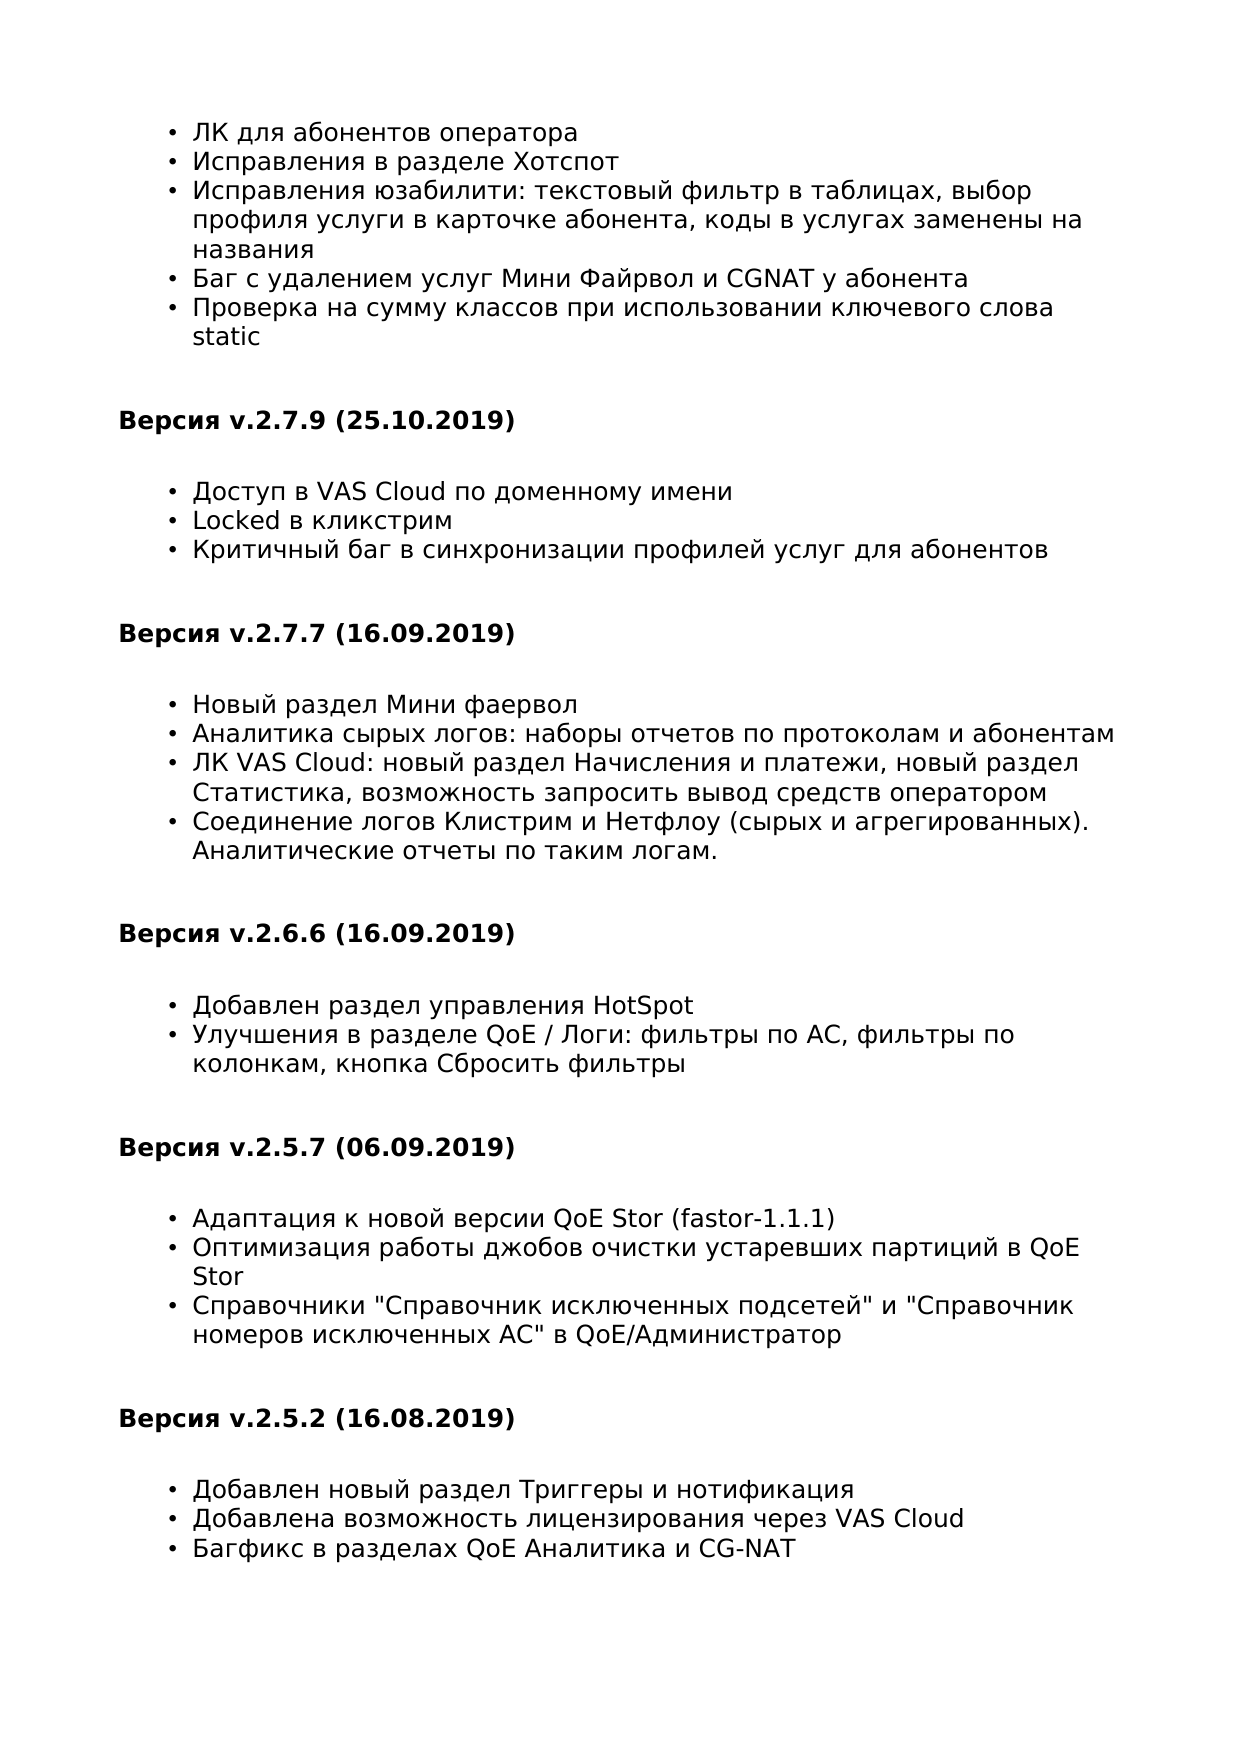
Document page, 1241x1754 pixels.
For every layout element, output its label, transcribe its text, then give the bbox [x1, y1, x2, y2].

subtitle Версия v.2.5.2 (16.08.2019) [118, 1404, 1122, 1433]
list Оптимизация работы джобов очистки устаревших партиций в QoE Stor [177, 1233, 1122, 1291]
list Исправления юзабилити: текстовый фильтр в таблицах, выбор профиля услуги в карточке абонента, коды в услугах заменены на названия [177, 176, 1122, 264]
list Новый раздел Мини фаервол [177, 690, 1122, 719]
list Критичный баг в синхронизации профилей услуг для абонентов [177, 535, 1122, 564]
subtitle Версия v.2.5.7 (06.09.2019) [118, 1133, 1122, 1162]
list Доступ в VAS Cloud по доменному имени [177, 477, 1122, 506]
subtitle Версия v.2.7.9 (25.10.2019) [118, 406, 1122, 435]
list Багфикс в разделах QoE Аналитика и CG-NAT [177, 1534, 1122, 1563]
list Добавлен раздел управления HotSpot [177, 991, 1122, 1020]
list Улучшения в разделе QoE / Логи: фильтры по АС, фильтры по колонкам, кнопка Сбросить фильтры [177, 1020, 1122, 1078]
subtitle Версия v.2.7.7 (16.09.2019) [118, 619, 1122, 648]
list Aдаптация к новой версии QoE Stor (fastor-1.1.1) [177, 1204, 1122, 1233]
list Cправочники "Справочник исключенных подсетей" и "Справочник номеров исключенных АС" в QoE/Администратор [177, 1291, 1122, 1350]
list Исправления в разделе Хотспот [177, 147, 1122, 176]
list Добавлена возможность лицензирования через VAS Cloud [177, 1504, 1122, 1534]
list Locked в кликстрим [177, 506, 1122, 535]
list Проверка на сумму классов при использовании ключевого слова static [177, 293, 1122, 351]
list ЛК VAS Cloud: новый раздел Начисления и платежи, новый раздел Статистика, возможность запросить вывод средств оператором [177, 748, 1122, 807]
list Соединение логов Клистрим и Нетфлоу (сырых и агрегированных). Аналитические отчеты по таким логам. [177, 807, 1122, 865]
list ЛК для абонентов оператора [177, 118, 1122, 147]
list Баг с удалением услуг Мини Файрвол и CGNAT у абонента [177, 264, 1122, 293]
subtitle Версия v.2.6.6 (16.09.2019) [118, 920, 1122, 949]
list Добавлен новый раздел Триггеры и нотификация [177, 1475, 1122, 1504]
list Аналитика сырых логов: наборы отчетов по протоколам и абонентам [177, 719, 1122, 748]
